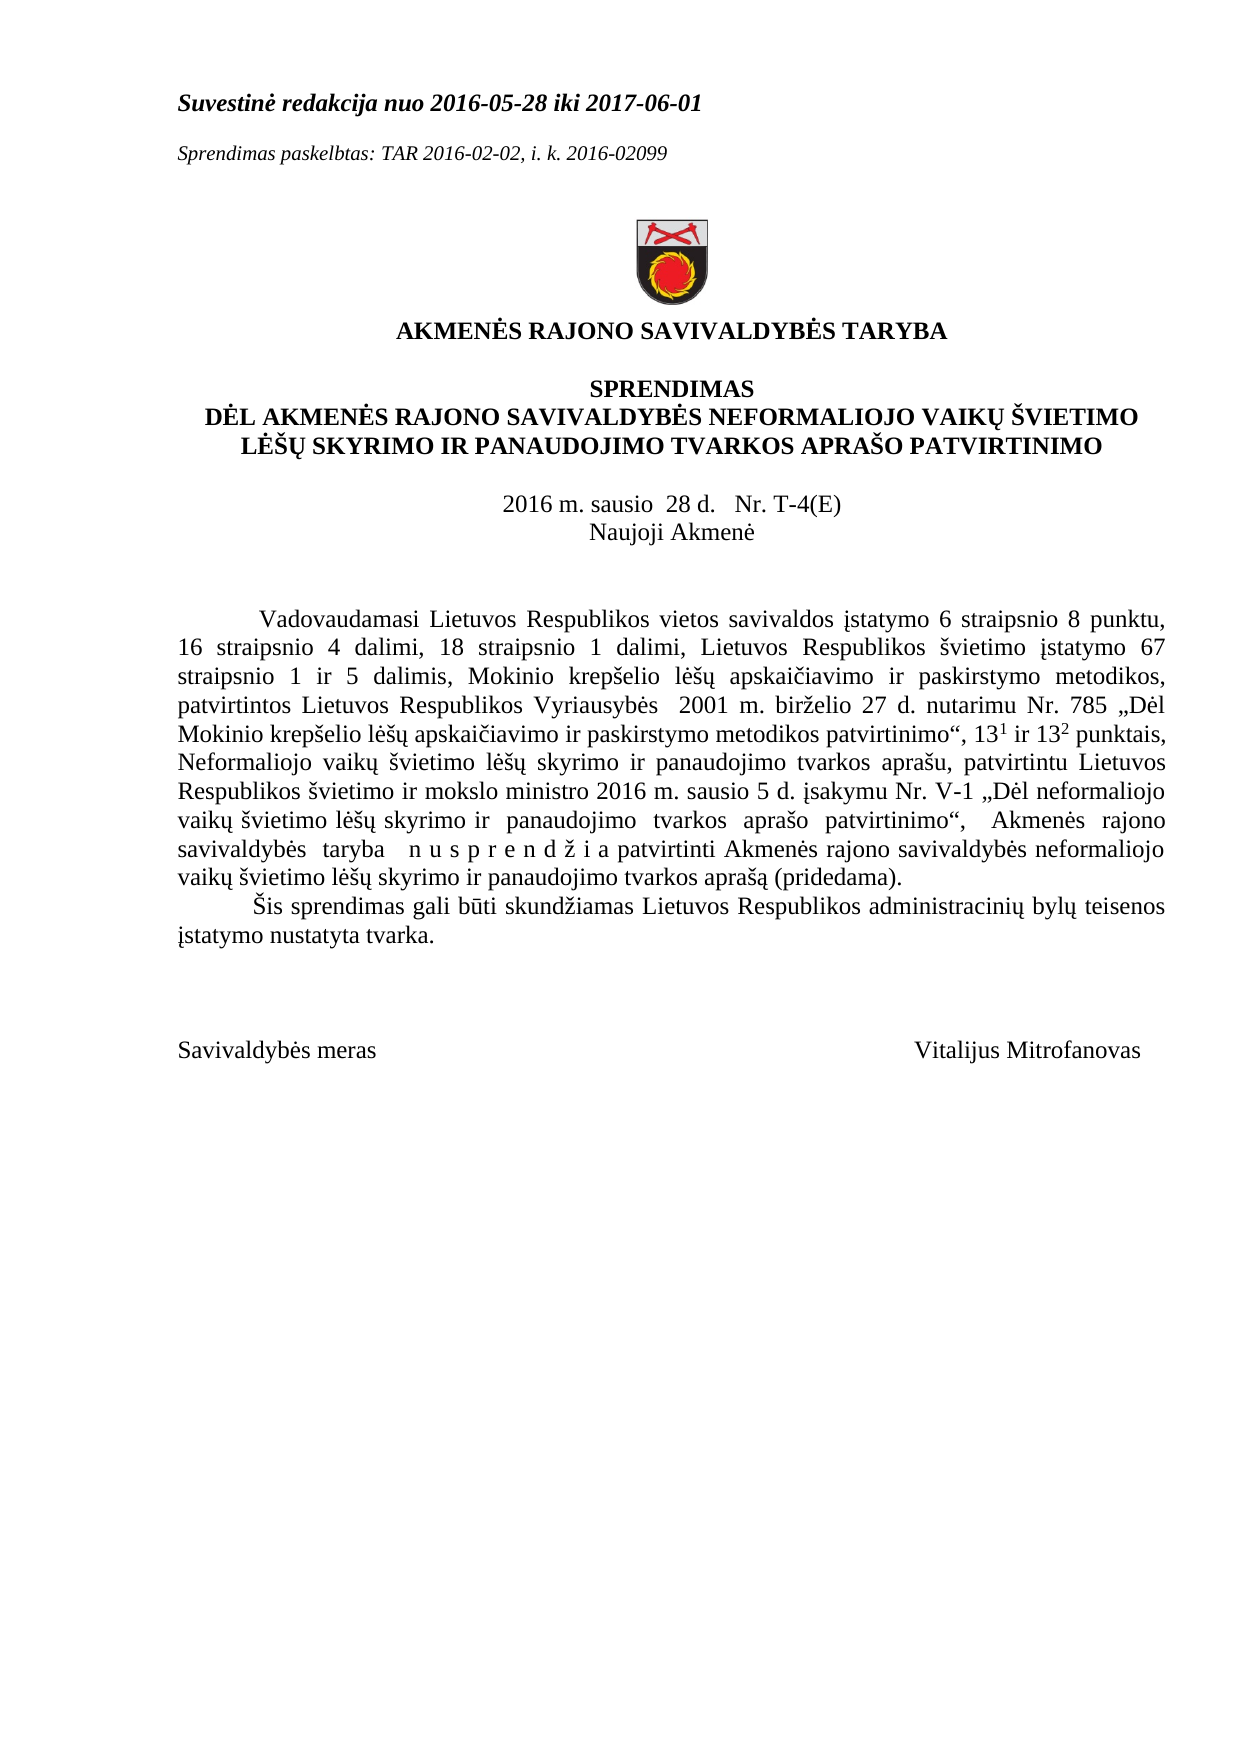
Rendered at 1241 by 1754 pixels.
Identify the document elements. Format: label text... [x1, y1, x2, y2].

text AKMENĖS RAJONO SAVIVALDYBĖS TARYBA [177, 316, 1167, 345]
text SPRENDIMAS [177, 374, 1167, 402]
text 2016 m. sausio 28 d. Nr. T-4(E) [177, 489, 1167, 517]
text Vadovaudamasi Lietuvos Respublikos vietos savivaldos įstatymo 6 straipsnio 8 punktu, 16 straipsnio 4 dalimi, 18 straipsnio 1 dalimi, Lietuvos Respublikos švietimo įstatymo 67 straipsnio 1 ir 5 dalimis, Mokinio krepšelio lėšų apskaičiavimo ir paskirstymo metodikos, patvirtintos Lietuvos Respublikos Vyriausybės 2001 m. birželio 27 d. nutarimu Nr. 785 „Dėl Mokinio krepšelio lėšų apskaičiavimo ir paskirstymo metodikos patvirtinimo“, 131 ir 132 punktais, Neformaliojo vaikų švietimo lėšų skyrimo ir panaudojimo tvarkos aprašu, patvirtintu Lietuvos Respublikos švietimo ir mokslo ministro 2016 m. sausio 5 d. įsakymu Nr. V-1 „Dėl neformaliojo vaikų švietimo lėšų skyrimo ir panaudojimo tvarkos aprašo patvirtinimo“, Akmenės rajono savivaldybės taryba n u s p r e n d ž i a patvirtinti Akmenės rajono savivaldybės neformaliojo vaikų švietimo lėšų skyrimo ir panaudojimo tvarkos aprašą (pridedama). [177, 604, 1167, 891]
text Suvestinė redakcija nuo 2016-05-28 iki 2017-06-01 [177, 88, 1167, 117]
text Naujoji Akmenė [177, 517, 1167, 546]
text DĖL AKMENĖS RAJONO SAVIVALDYBĖS NEFORMALIOJO VAIKŲ ŠVIETIMO LĖŠŲ SKYRIMO IR PANAUDOJIMO TVARKOS APRAŠO PATVIRTINIMO [177, 402, 1167, 460]
text Šis sprendimas gali būti skundžiamas Lietuvos Respublikos administracinių bylų teisenos įstatymo nustatyta tvarka. [177, 891, 1167, 949]
text Sprendimas paskelbtas: TAR 2016-02-02, i. k. 2016-02099 [177, 141, 1167, 165]
text Savivaldybės meras Vitalijus Mitrofanovas [177, 1035, 1167, 1064]
